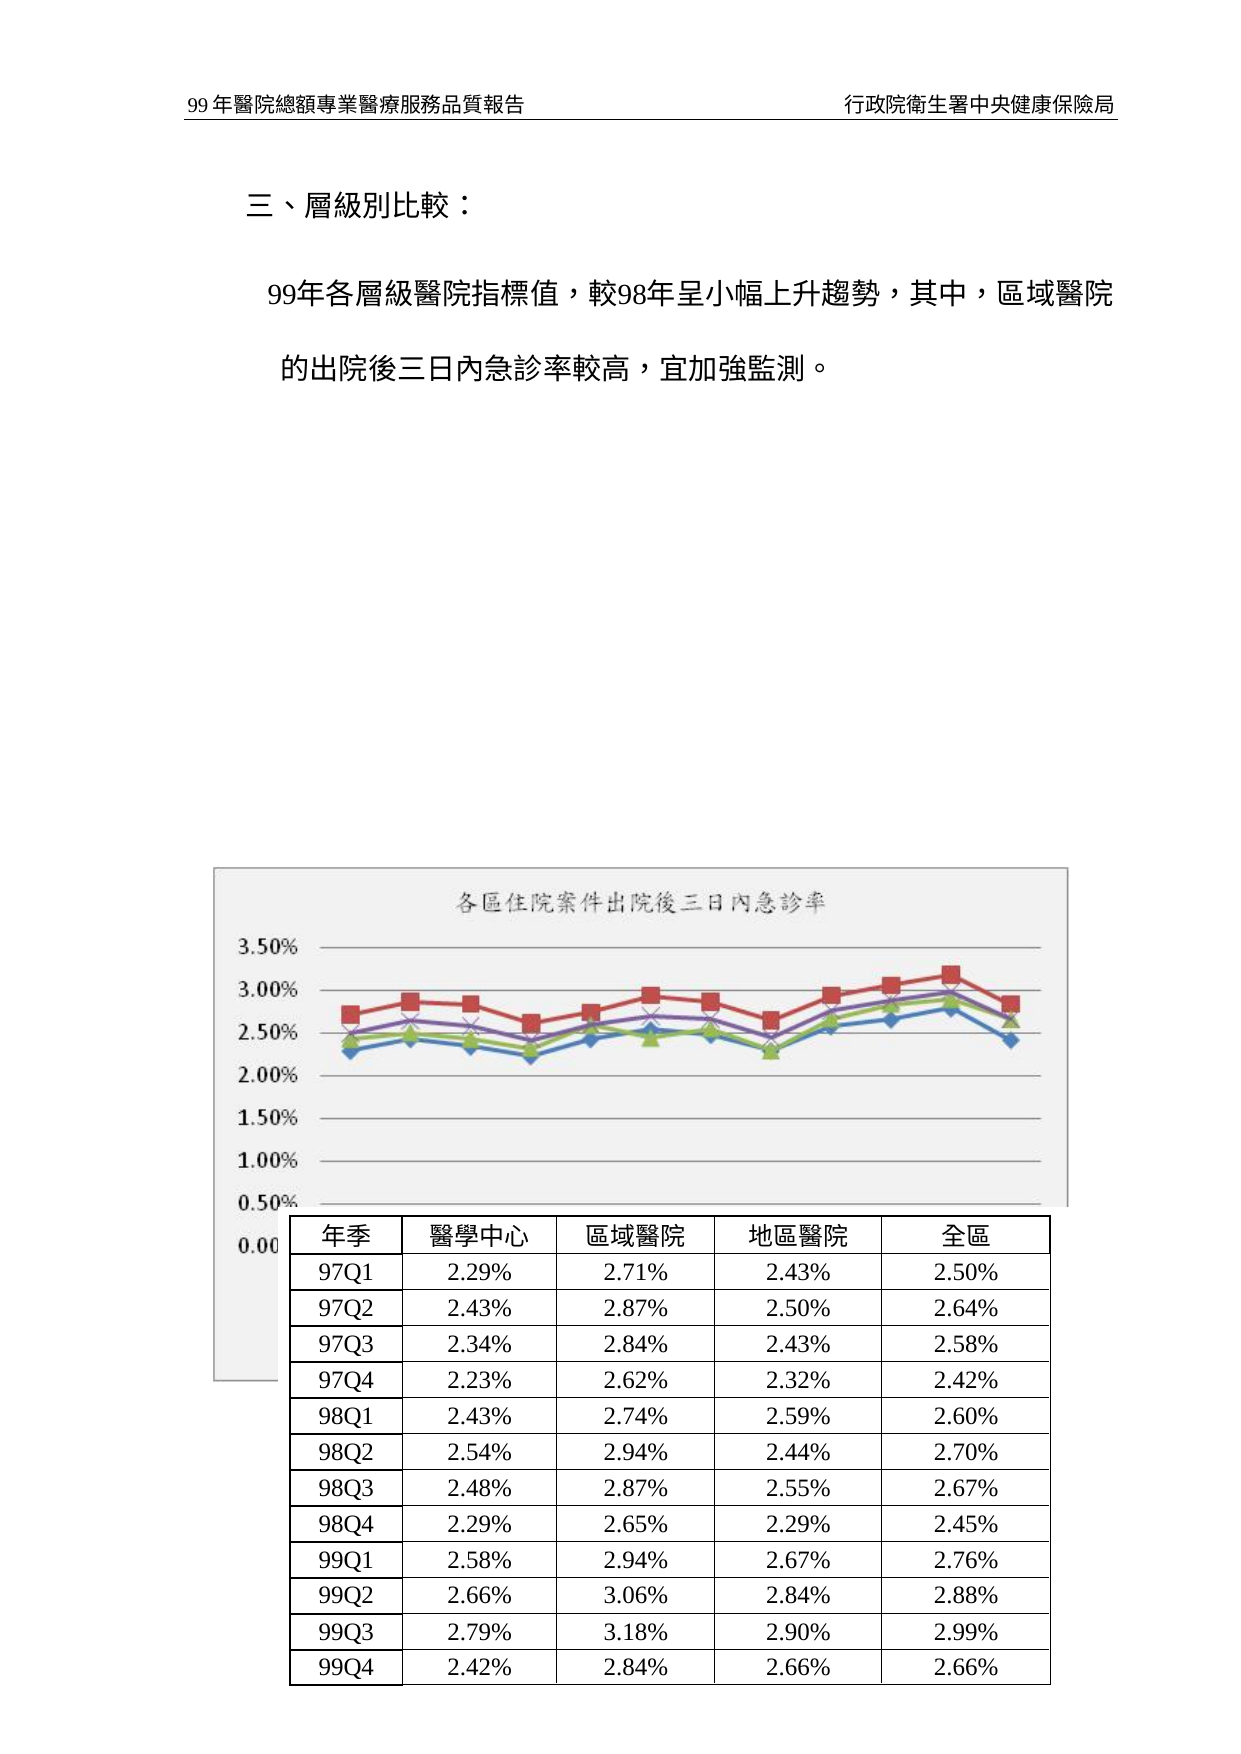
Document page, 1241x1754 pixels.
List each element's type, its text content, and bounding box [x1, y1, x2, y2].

table_cell 2.23% [403, 1362, 556, 1397]
table_cell 2.34% [403, 1326, 556, 1361]
table_cell 99Q1 [291, 1543, 402, 1577]
table_cell 2.43% [715, 1326, 881, 1361]
table_cell 2.84% [556, 1650, 715, 1684]
table_cell 97Q2 [291, 1291, 402, 1325]
table_cell 2.87% [557, 1470, 714, 1505]
table_header 區域醫院 [557, 1217, 714, 1253]
table_header 年季 [291, 1217, 401, 1253]
table_cell 98Q2 [291, 1435, 402, 1469]
text 99年各層級醫院指標值，較98年呈小幅上升趨勢，其中，區域醫院的出院後三日內急診率較高，宜加強監測。 [245, 254, 1114, 404]
table_cell 97Q3 [291, 1327, 402, 1361]
table_cell 97Q4 [291, 1363, 402, 1397]
table_cell 2.76% [882, 1541, 1050, 1577]
table_cell 2.84% [715, 1578, 881, 1612]
table_cell 2.70% [882, 1433, 1050, 1469]
table_cell 99Q3 [291, 1615, 402, 1648]
table_cell 2.94% [557, 1434, 714, 1469]
table_cell 2.79% [403, 1614, 556, 1648]
table_cell 2.48% [403, 1470, 556, 1505]
table_cell 2.44% [715, 1434, 881, 1469]
table_cell 2.43% [403, 1290, 556, 1325]
table_header 醫學中心 [403, 1217, 556, 1253]
table_cell 2.66% [403, 1578, 556, 1612]
table_cell 2.64% [882, 1289, 1050, 1325]
table_cell 98Q1 [291, 1399, 402, 1433]
table_cell 2.54% [403, 1434, 556, 1469]
table_cell 2.84% [557, 1326, 714, 1361]
table_cell 2.50% [882, 1254, 1050, 1289]
table_cell 2.66% [881, 1649, 1050, 1684]
table_cell 2.99% [882, 1613, 1050, 1648]
table_cell 2.71% [557, 1254, 714, 1289]
table_header 地區醫院 [715, 1217, 881, 1253]
table_cell 2.45% [882, 1505, 1050, 1541]
table_cell 2.50% [715, 1290, 881, 1325]
table_cell 2.32% [715, 1362, 881, 1397]
table_cell 2.43% [715, 1254, 881, 1289]
table_cell 2.60% [882, 1397, 1050, 1433]
table_cell 2.55% [715, 1470, 881, 1505]
table_cell 2.29% [715, 1506, 881, 1541]
table_cell 2.42% [882, 1361, 1050, 1397]
table_cell 98Q3 [291, 1471, 402, 1505]
table_cell 3.18% [557, 1614, 714, 1648]
table_cell 2.43% [403, 1398, 556, 1433]
table_cell 2.65% [557, 1506, 714, 1541]
table_cell 2.74% [557, 1398, 714, 1433]
table_cell 2.67% [882, 1469, 1050, 1505]
table_cell 2.67% [715, 1542, 881, 1577]
table_cell 99Q2 [291, 1579, 402, 1612]
table_cell 2.58% [882, 1325, 1050, 1361]
picture [212, 866, 1070, 1383]
text 三、層級別比較： [187, 166, 1114, 241]
table_cell 2.29% [403, 1254, 556, 1289]
table_cell 2.90% [715, 1614, 881, 1648]
table_cell 2.88% [882, 1577, 1050, 1612]
table_cell 2.66% [715, 1650, 881, 1684]
table_cell 2.42% [403, 1650, 556, 1684]
table_header 全區 [882, 1217, 1049, 1253]
table_cell 97Q1 [291, 1255, 402, 1289]
table_cell 99Q4 [291, 1651, 402, 1684]
table_cell 2.29% [403, 1506, 556, 1541]
table_cell 2.94% [557, 1542, 714, 1577]
table_cell 3.06% [557, 1578, 714, 1612]
table_cell 2.59% [715, 1398, 881, 1433]
table_cell 2.87% [557, 1290, 714, 1325]
table_cell 2.62% [557, 1362, 714, 1397]
table_cell 98Q4 [291, 1507, 402, 1541]
table_cell 2.58% [403, 1542, 556, 1577]
